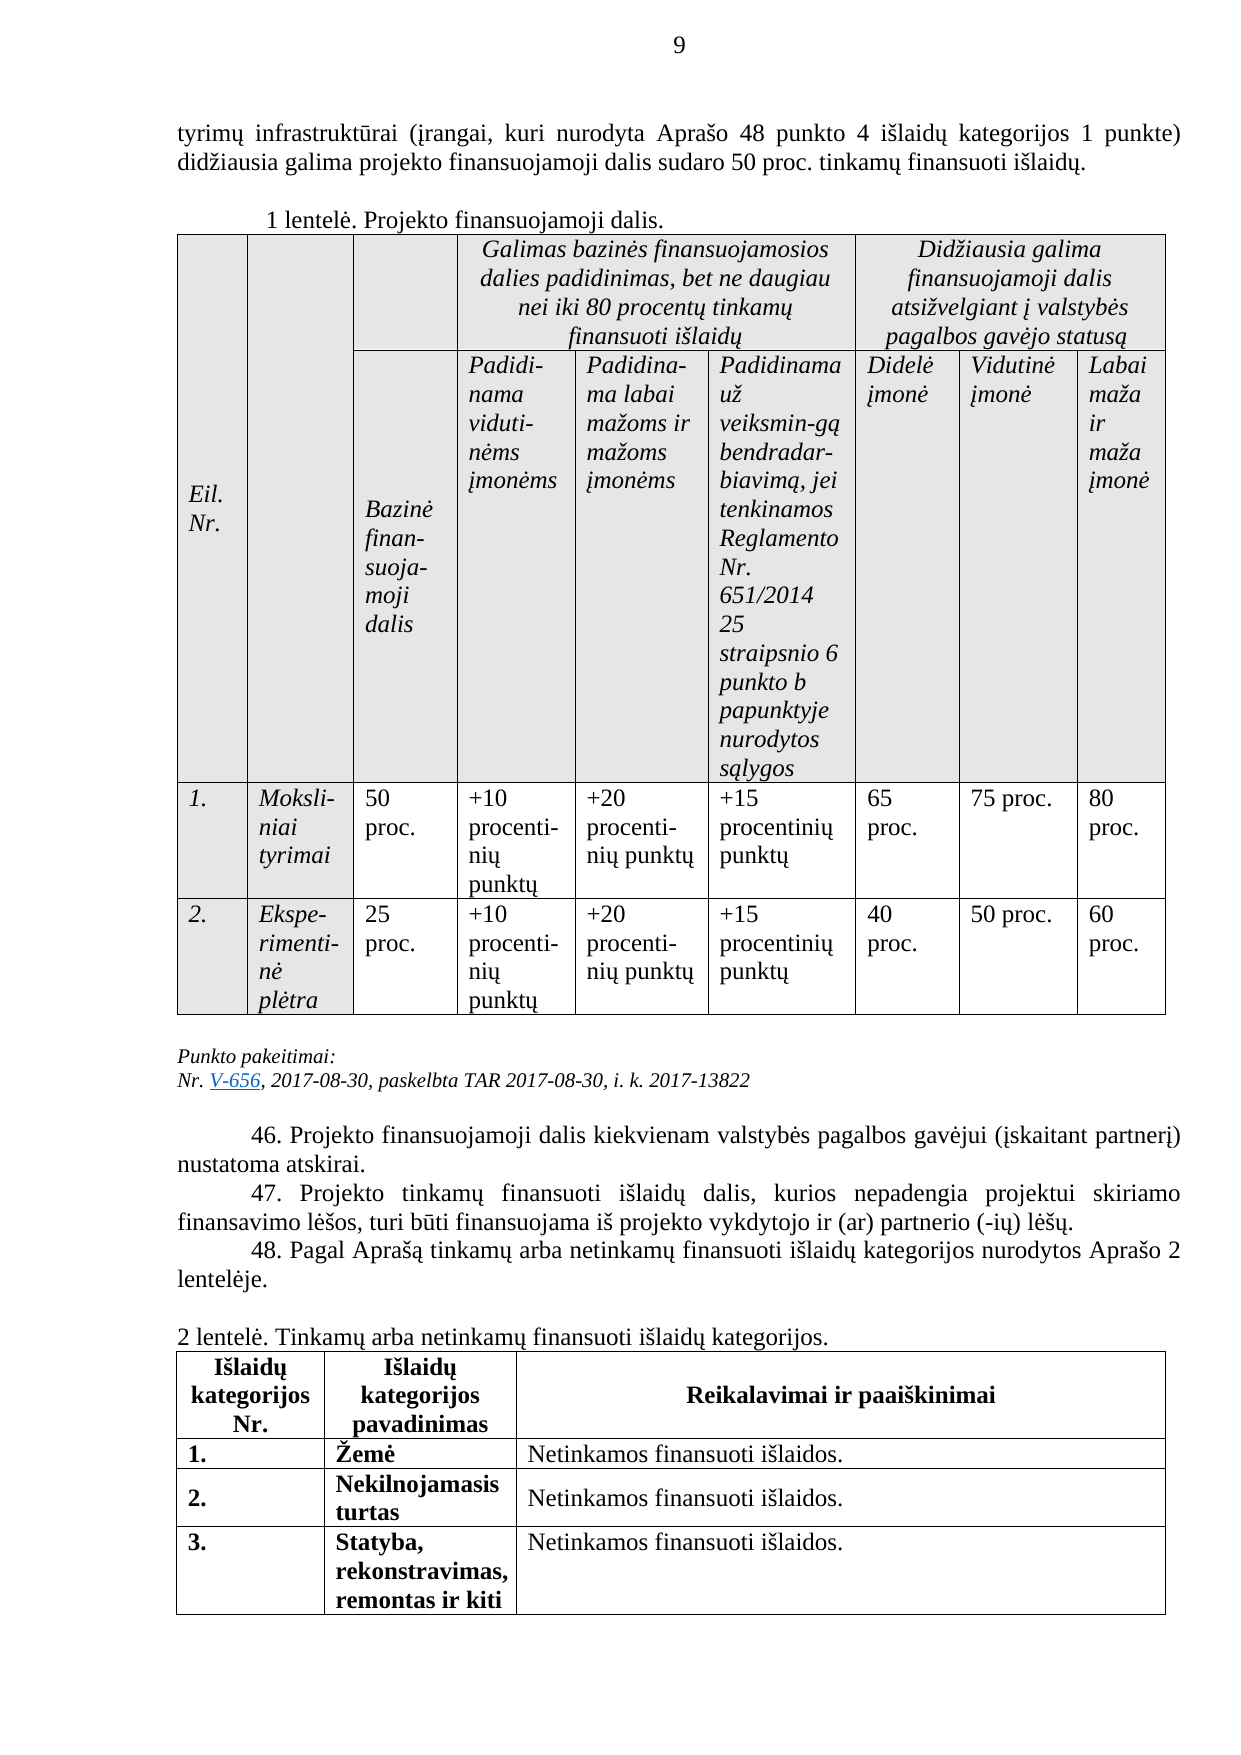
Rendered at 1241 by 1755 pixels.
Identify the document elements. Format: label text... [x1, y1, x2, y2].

text 48. Pagal Aprašą tinkamų arba netinkamų finansuoti išlaidų kategorijos nurodytos Aprašo 2 lentelėje. [177, 1236, 1182, 1293]
table_cell +10 procenti-nių punktų [458, 783, 575, 898]
table_cell 25 proc. [354, 899, 457, 1014]
table_cell 60 proc. [1078, 899, 1165, 1014]
table_cell Vidutinė įmonė [960, 351, 1077, 782]
table_cell Moksli-niai tyrimai [248, 783, 353, 898]
text 46. Projekto finansuojamoji dalis kiekvienam valstybės pagalbos gavėjui (įskaitant partnerį) nustatoma atskirai. [177, 1121, 1182, 1178]
table_cell 1. [177, 1439, 324, 1468]
table_header Didžiausia galima finansuojamoji dalis atsižvelgiant į valstybės pagalbos gavėjo statusą [856, 235, 1165, 349]
table_cell +15 procentinių punktų [709, 783, 855, 898]
text tyrimų infrastruktūrai (įrangai, kuri nurodyta Aprašo 48 punkto 4 išlaidų kategorijos 1 punkte) didžiausia galima projekto finansuojamoji dalis sudaro 50 proc. tinkamų finansuoti išlaidų. [177, 118, 1182, 176]
table_cell Labai maža ir maža įmonė [1078, 351, 1165, 782]
text Nr. V-656, 2017-08-30, paskelbta TAR 2017-08-30, i. k. 2017-13822 [177, 1068, 1182, 1092]
table_header Reikalavimai ir paaiškinimai [517, 1352, 1165, 1438]
table_cell 50 proc. [354, 783, 457, 898]
table_header [248, 235, 353, 782]
text 2 lentelė. Tinkamų arba netinkamų finansuoti išlaidų kategorijos. [177, 1322, 1182, 1351]
table_cell 75 proc. [960, 783, 1077, 898]
table_header Išlaidų kategorijos pavadinimas [325, 1352, 516, 1438]
table_header Išlaidų kategorijos Nr. [177, 1352, 324, 1438]
table_cell +10 procenti-nių punktų [458, 899, 575, 1014]
text Punkto pakeitimai: [177, 1044, 1182, 1068]
table_cell Padidi-nama viduti-nėms įmonėms [458, 351, 575, 782]
table_cell Nekilnojamasis turtas [325, 1469, 516, 1526]
table_cell Netinkamos finansuoti išlaidos. [517, 1469, 1165, 1526]
table_cell 65 proc. [856, 783, 959, 898]
table_cell Ekspe-rimenti-nė plėtra [248, 899, 353, 1014]
table_cell 40 proc. [856, 899, 959, 1014]
table_cell Padidina-ma labai mažoms ir mažoms įmonėms [576, 351, 708, 782]
table_cell Statyba, rekonstravimas, remontas ir kiti [325, 1527, 516, 1613]
table_cell Netinkamos finansuoti išlaidos. [517, 1527, 1165, 1613]
table_cell +20 procenti-nių punktų [576, 783, 708, 898]
table_cell 2. [177, 1469, 324, 1526]
text 1 lentelė. Projekto finansuojamoji dalis. [177, 205, 1182, 233]
table_header Eil.Nr. [178, 235, 247, 782]
table_cell 1. [178, 783, 247, 898]
text 47. Projekto tinkamų finansuoti išlaidų dalis, kurios nepadengia projektui skiriamo finansavimo lėšos, turi būti finansuojama iš projekto vykdytojo ir (ar) partnerio (-ių) lėšų. [177, 1178, 1182, 1236]
table_cell Padidinama už veiksmin-gą bendradar-biavimą, jei tenkinamos Reglamento Nr. 651/2014 25 straipsnio 6 punkto b papunktyje nurodytos sąlygos [709, 351, 855, 782]
table_cell Didelė įmonė [856, 351, 959, 782]
table_header Galimas bazinės finansuojamosios dalies padidinimas, bet ne daugiau nei iki 80 procentų tinkamų finansuoti išlaidų [458, 235, 855, 349]
table_cell 2. [178, 899, 247, 1014]
table_cell 3. [177, 1527, 324, 1613]
table_cell +20 procenti-nių punktų [576, 899, 708, 1014]
table_cell Netinkamos finansuoti išlaidos. [517, 1439, 1165, 1468]
table_cell Žemė [325, 1439, 516, 1468]
table_cell Bazinė finan-suoja-moji dalis [354, 351, 457, 782]
table_header [354, 235, 457, 349]
table_cell 50 proc. [960, 899, 1077, 1014]
table_cell +15 procentinių punktų [709, 899, 855, 1014]
table_cell 80 proc. [1078, 783, 1165, 898]
